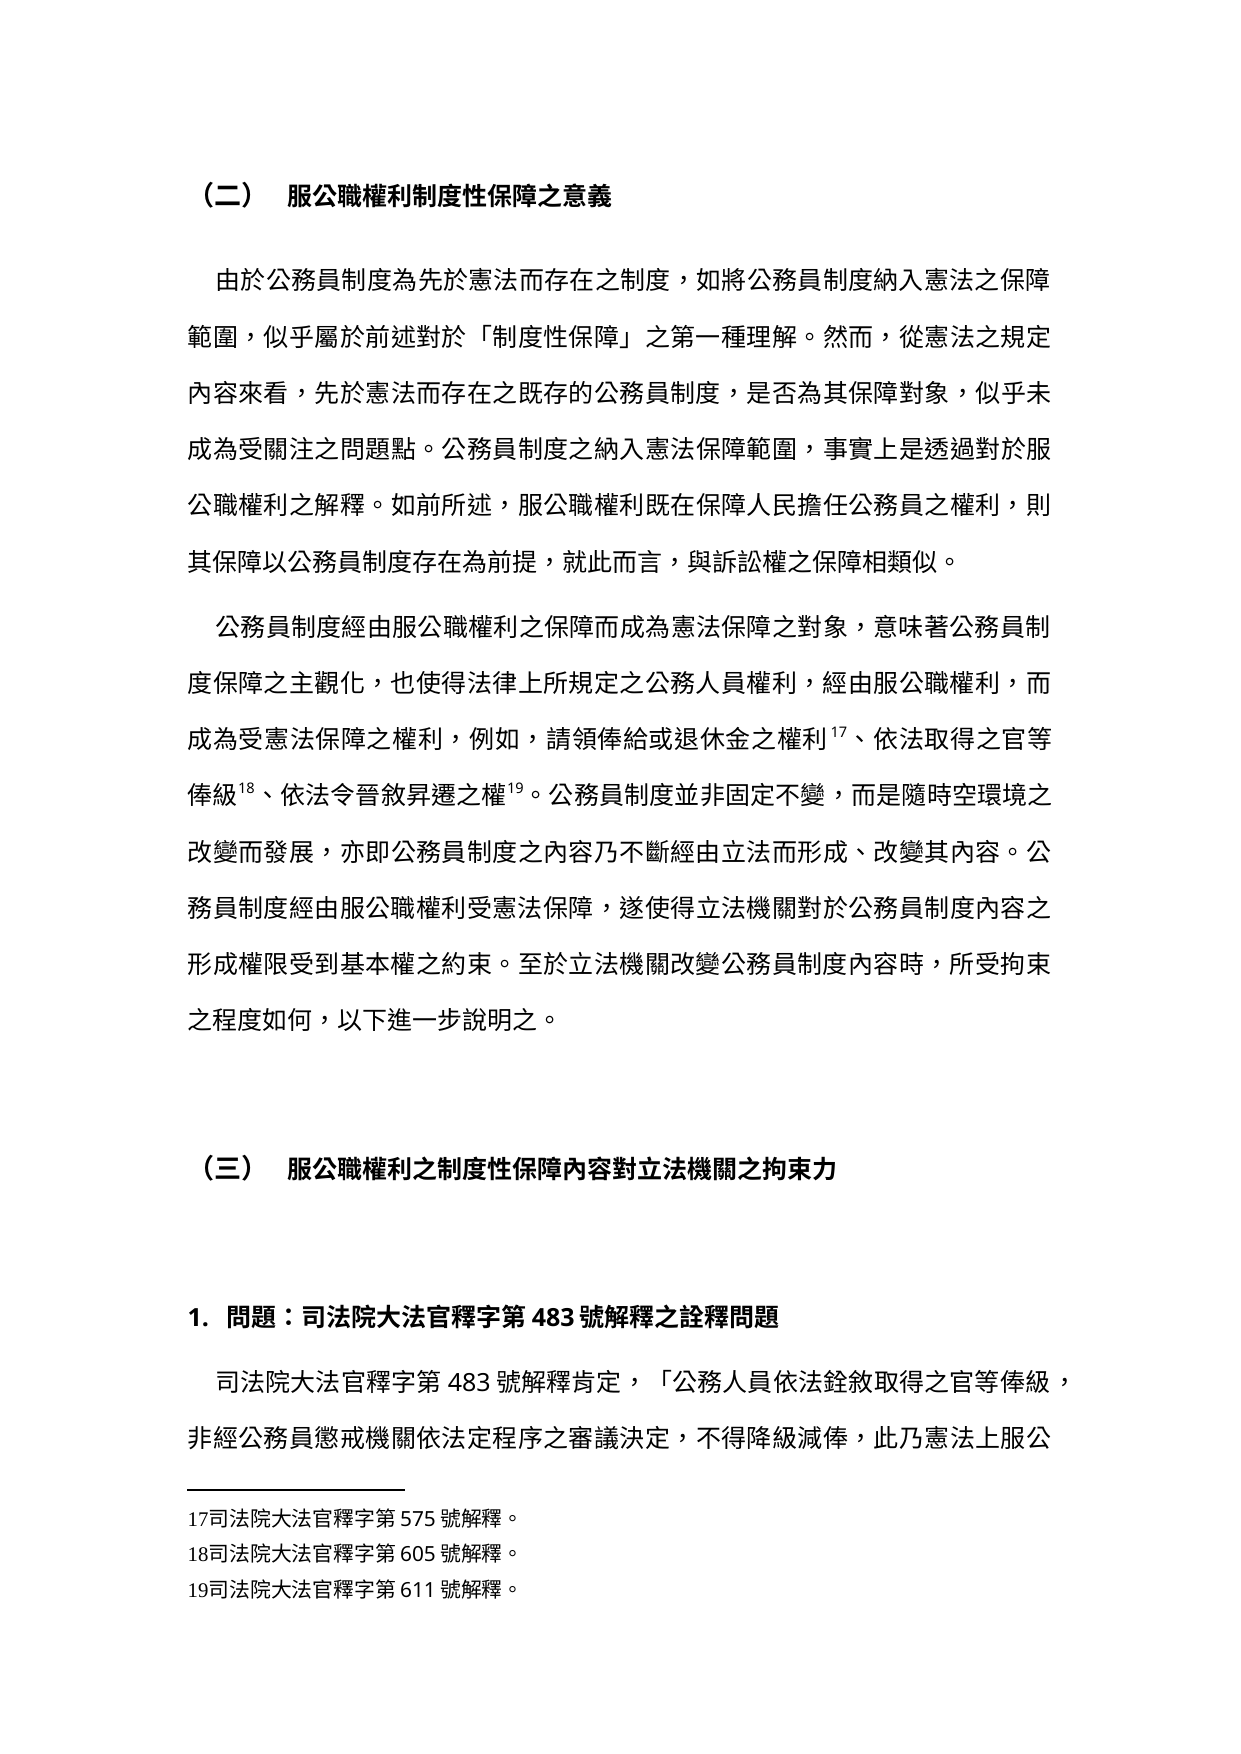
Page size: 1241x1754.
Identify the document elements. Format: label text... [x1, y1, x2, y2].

text 由於公務員制度為先於憲法而存在之制度，如將公務員制度納入憲法之保障範圍，似乎屬於前述對於「制度性保障」之第一種理解。然而，從憲法之規定內容來看，先於憲法而存在之既存的公務員制度，是否為其保障對象，似乎未成為受關注之問題點。公務員制度之納入憲法保障範圍，事實上是透過對於服公職權利之解釋。如前所述，服公職權利既在保障人民擔任公務員之權利，則其保障以公務員制度存在為前提，就此而言，與訴訟權之保障相類似。 [187, 254, 1053, 573]
text 司法院大法官釋字第605號解釋。 [187, 1538, 1053, 1568]
text 司法院大法官釋字第575號解釋。 [187, 1502, 1053, 1532]
text 公務員制度經由服公職權利之保障而成為憲法保障之對象，意味著公務員制度保障之主觀化，也使得法律上所規定之公務人員權利，經由服公職權利，而成為受憲法保障之權利，例如，請領俸給或退休金之權利、依法取得之官等俸級、依法令晉敘昇遷之權。公務員制度並非固定不變，而是隨時空環境之改變而發展，亦即公務員制度之內容乃不斷經由立法而形成、改變其內容。公務員制度經由服公職權利受憲法保障，遂使得立法機關對於公務員制度內容之形成權限受到基本權之約束。至於立法機關改變公務員制度內容時，所受拘束之程度如何，以下進一步說明之。 [187, 600, 1053, 1031]
text 司法院大法官釋字第611號解釋。 [187, 1574, 1053, 1604]
text 司法院大法官釋字第483號解釋肯定，「公務人員依法銓敘取得之官等俸級，非經公務員懲戒機關依法定程序之審議決定，不得降級減俸，此乃憲法上服公職權利所受之制度性保障」，並因此認定當時公務人員任用法關於調任之相關規定，使對於公務人員高資低用之調任「雖無降級或減俸之名，但實際上則生類似降級或減俸之懲戒效果」，因此違反憲法對於服公職權利之保障。 [187, 1356, 1053, 1449]
list 問題：司法院大法官釋字第483號解釋之詮釋問題 [187, 1291, 1053, 1328]
list 服公職權利制度性保障之意義 [187, 150, 1053, 225]
list 服公職權利之制度性保障內容對立法機關之拘束力 [187, 1123, 1053, 1198]
